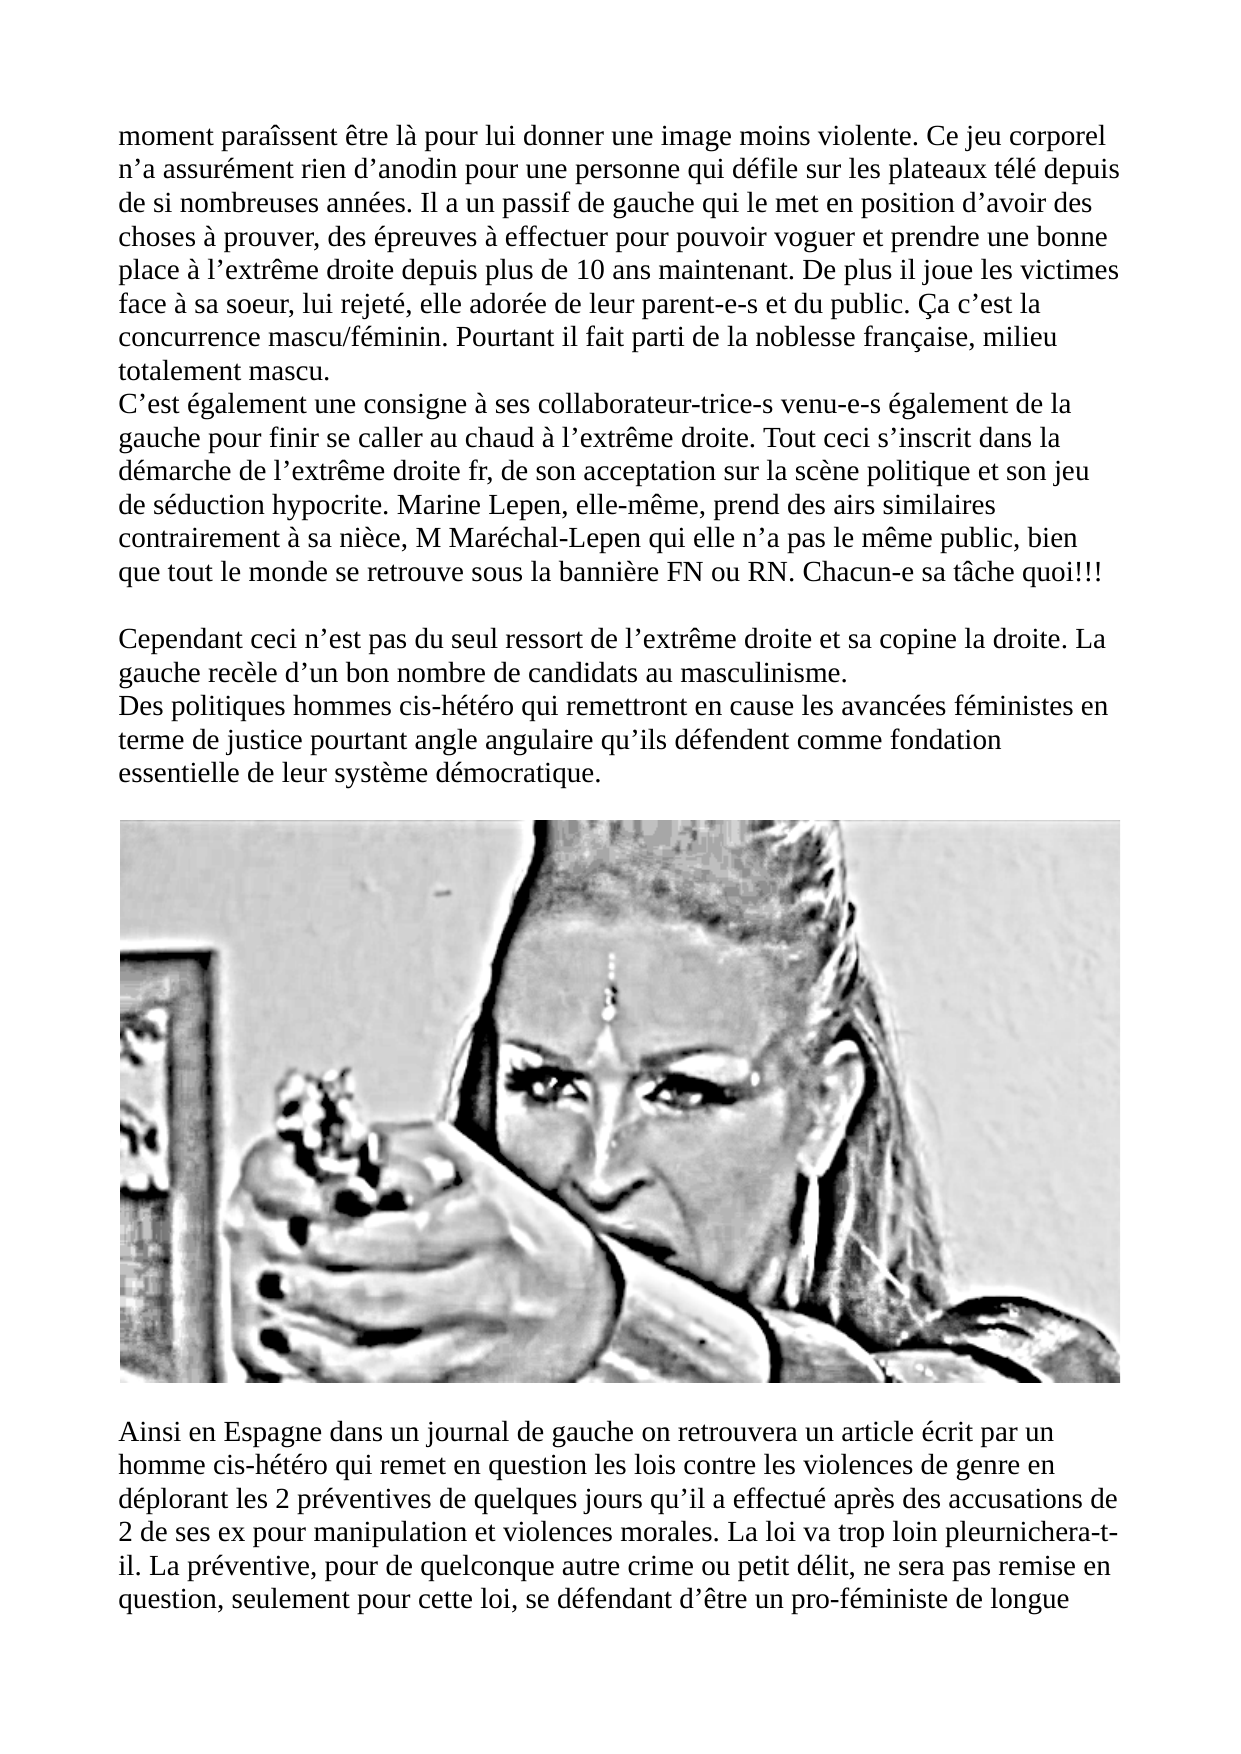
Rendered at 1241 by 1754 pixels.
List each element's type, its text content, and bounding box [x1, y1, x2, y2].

text Des politiques hommes cis-hétéro qui remettront en cause les avancées féministes en terme de justice pourtant angle angulaire qu’ils défendent comme fondation essentielle de leur système démocratique. [118, 688, 1122, 789]
text Ainsi en Espagne dans un journal de gauche on retrouvera un article écrit par un homme cis-hétéro qui remet en question les lois contre les violences de genre en déplorant les 2 préventives de quelques jours qu’il a effectué après des accusations de 2 de ses ex pour manipulation et violences morales. La loi va trop loin pleurnichera-t-il. La préventive, pour de quelconque autre crime ou petit délit, ne sera pas remise en question, seulement pour cette loi, se défendant d’être un pro-féministe de longue [118, 1414, 1122, 1615]
text Cependant ceci n’est pas du seul ressort de l’extrême droite et sa copine la droite. La gauche recèle d’un bon nombre de candidats au masculinisme. [118, 621, 1122, 688]
text C’est également une consigne à ses collaborateur-trice-s venu-e-s également de la gauche pour finir se caller au chaud à l’extrême droite. Tout ceci s’inscrit dans la démarche de l’extrême droite fr, de son acceptation sur la scène politique et son jeu de séduction hypocrite. Marine Lepen, elle-même, prend des airs similaires contrairement à sa nièce, M Maréchal-Lepen qui elle n’a pas le même public, bien que tout le monde se retrouve sous la bannière FN ou RN. Chacun-e sa tâche quoi!!! [118, 386, 1122, 588]
picture [120, 820, 1121, 1383]
text moment paraîssent être là pour lui donner une image moins violente. Ce jeu corporel n’a assurément rien d’anodin pour une personne qui défile sur les plateaux télé depuis de si nombreuses années. Il a un passif de gauche qui le met en position d’avoir des choses à prouver, des épreuves à effectuer pour pouvoir voguer et prendre une bonne place à l’extrême droite depuis plus de 10 ans maintenant. De plus il joue les victimes face à sa soeur, lui rejeté, elle adorée de leur parent-e-s et du public. Ça c’est la concurrence mascu/féminin. Pourtant il fait parti de la noblesse française, milieu totalement mascu. [118, 118, 1122, 386]
